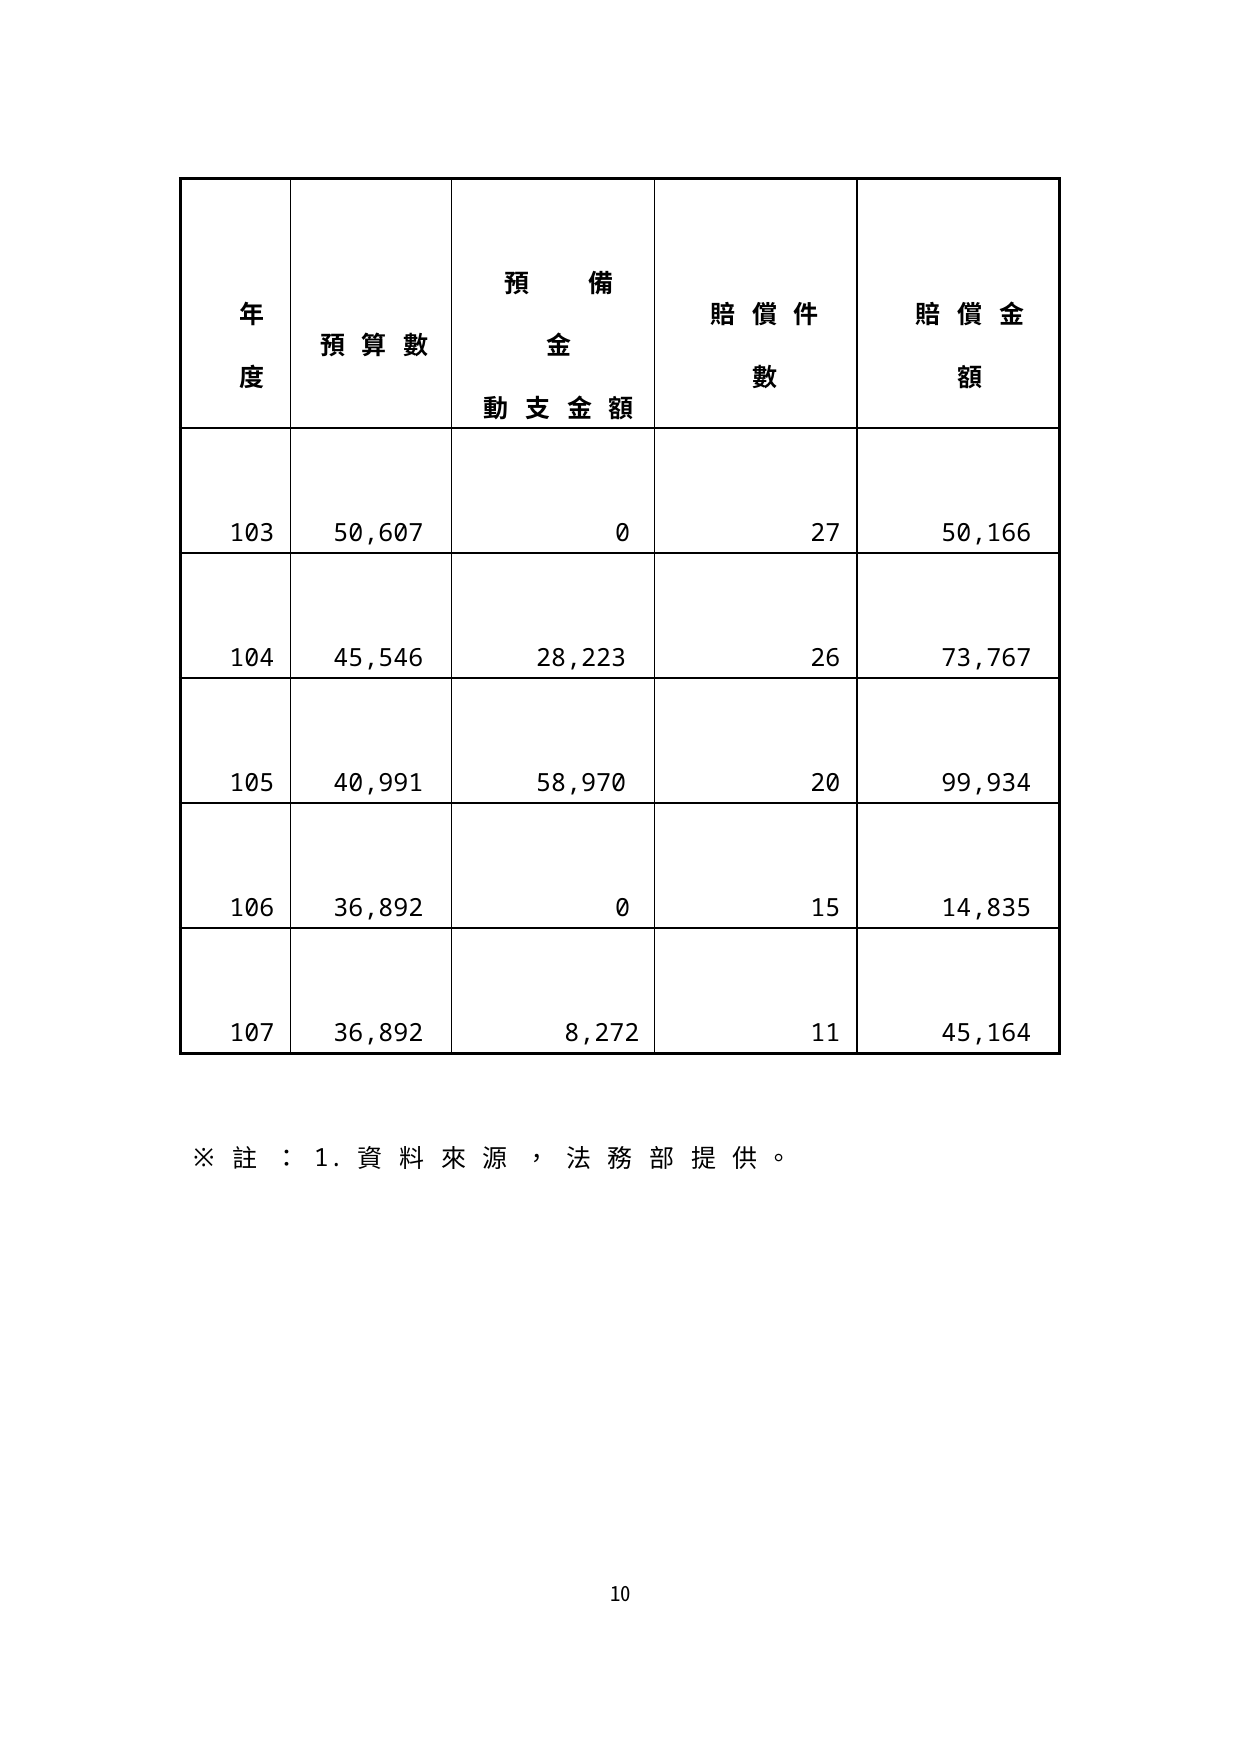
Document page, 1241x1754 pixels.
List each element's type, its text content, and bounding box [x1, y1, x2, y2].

table_cell 27 [655, 429, 856, 552]
table_cell 104 [182, 554, 290, 677]
table_cell 45,546 [291, 554, 451, 677]
table_cell 20 [655, 679, 856, 802]
table_cell 14,835 [858, 804, 1058, 927]
table_cell 40,991 [291, 679, 451, 802]
table_cell 50,607 [291, 429, 451, 552]
table_header 預算數 [291, 180, 451, 427]
table_cell 15 [655, 804, 856, 927]
table_cell 26 [655, 554, 856, 677]
table_cell 107 [182, 929, 290, 1052]
table_cell 58,970 [452, 679, 654, 802]
table_header 預 備 金 動支金額 [452, 180, 654, 427]
table_cell 103 [182, 429, 290, 552]
table_cell 106 [182, 804, 290, 927]
table_cell 11 [655, 929, 856, 1052]
table_cell 0 [452, 804, 654, 927]
table_cell 45,164 [858, 929, 1058, 1052]
table_cell 0 [452, 429, 654, 552]
table_cell 73,767 [858, 554, 1058, 677]
table_cell 36,892 [291, 929, 451, 1052]
table_cell 28,223 [452, 554, 654, 677]
table_header 年度 [182, 180, 290, 427]
table_header 賠償件數 [655, 180, 856, 427]
table_cell 50,166 [858, 429, 1058, 552]
table_cell 99,934 [858, 679, 1058, 802]
table_cell 36,892 [291, 804, 451, 927]
table_cell 105 [182, 679, 290, 802]
table_cell 8,272 [452, 929, 654, 1052]
table_header 賠償金額 [858, 180, 1058, 427]
text ※註：1.資料來源，法務部提供。 [183, 1115, 1087, 1177]
